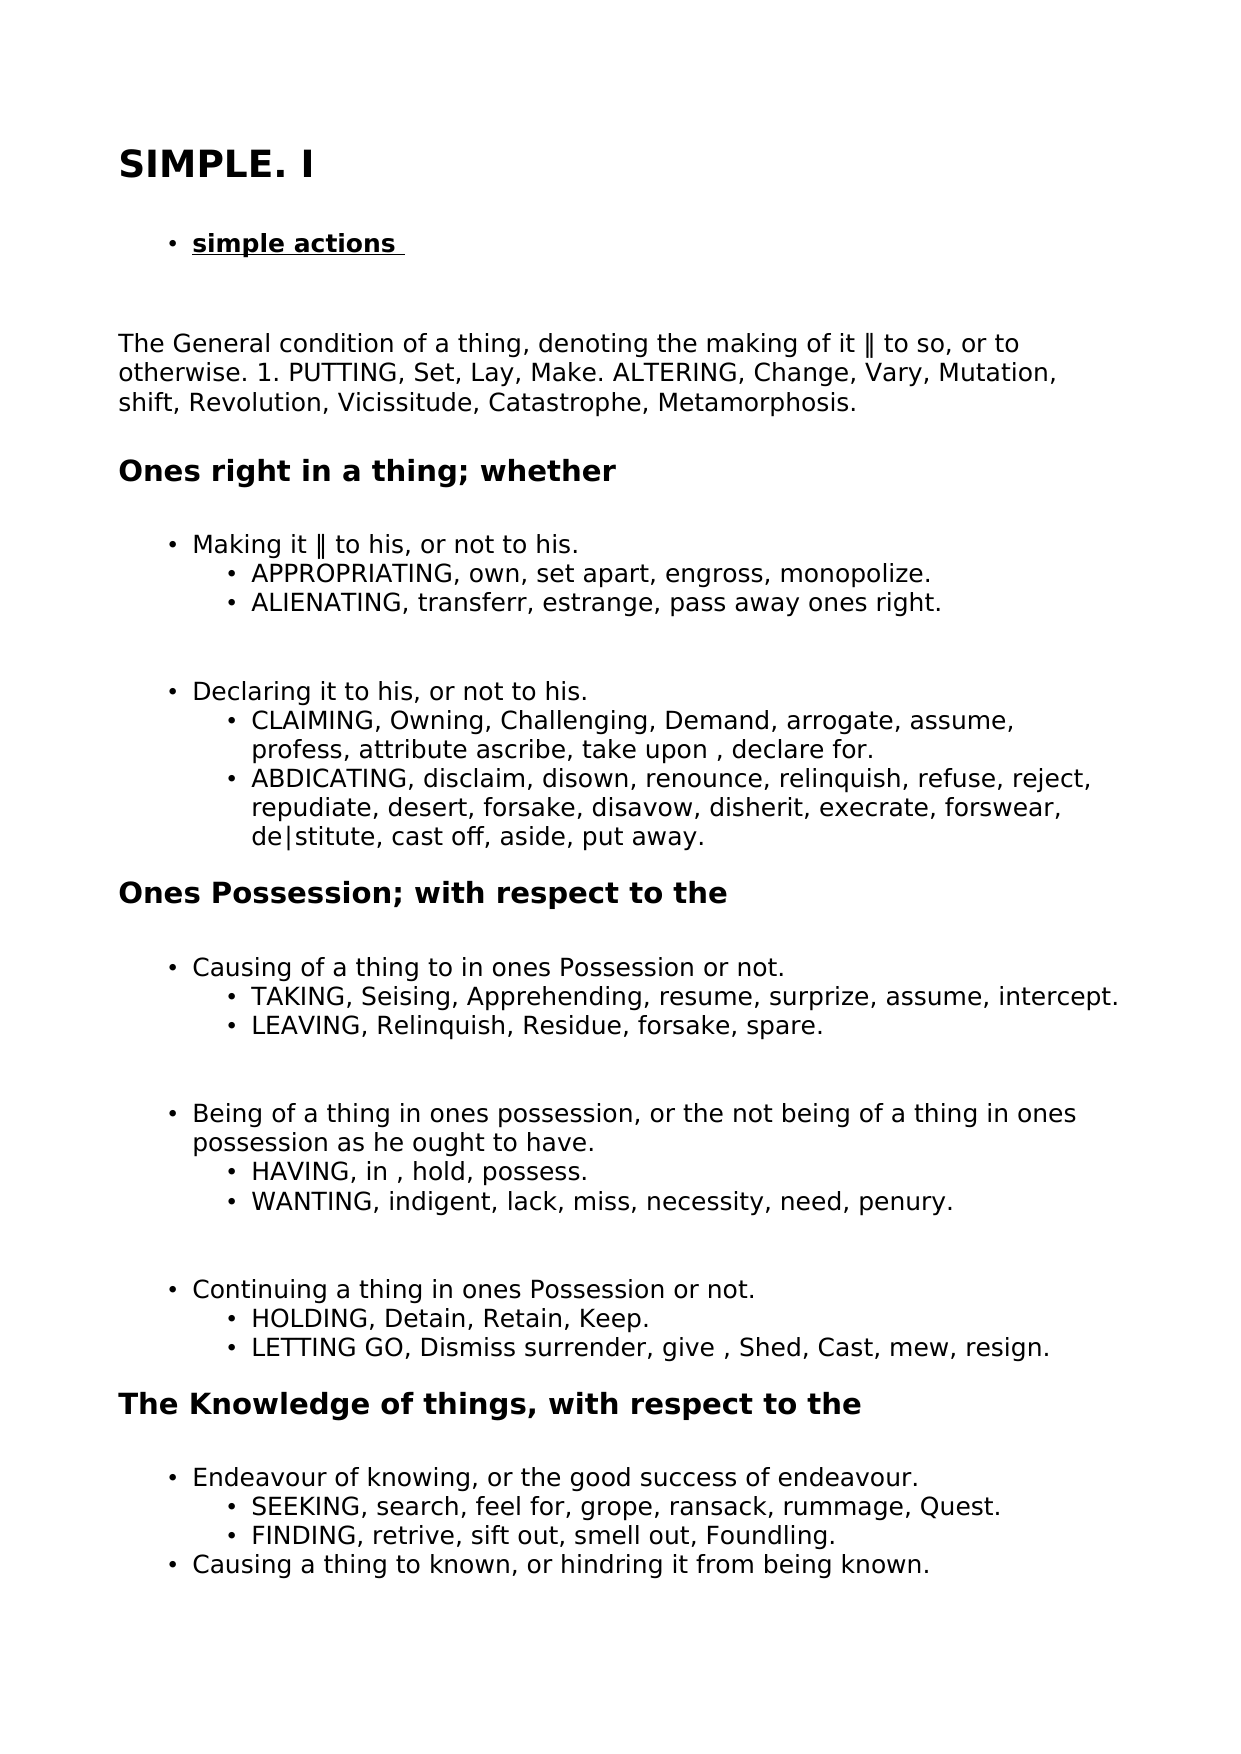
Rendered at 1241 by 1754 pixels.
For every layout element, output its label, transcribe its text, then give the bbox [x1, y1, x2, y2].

subtitle Ones right in a thing; whether [118, 454, 1122, 488]
list ALIENATING, transferr, estrange, pass away ones right. [236, 589, 1122, 618]
list FINDING, retrive, sift out, smell out, Foundling. [236, 1522, 1122, 1551]
list Continuing a thing in ones Possession or not. [177, 1275, 1122, 1304]
list Making it ‖ to his, or not to his. [177, 530, 1122, 559]
list APPROPRIATING, own, set apart, engross, monopolize. [236, 559, 1122, 589]
list Causing a thing to known, or hindring it from being known. [177, 1551, 1122, 1580]
text The General condition of a thing, denoting the making of it ‖ to so, or to otherwise. 1. PUTTING, Set, Lay, Make. ALTERING, Change, Vary, Mutation, shift, Revolution, Vicissitude, Catastrophe, Metamorphosis. [118, 329, 1122, 417]
list TAKING, Seising, Apprehending, resume, surprize, assume, intercept. [236, 982, 1122, 1011]
list CLAIMING, Owning, Challenging, Demand, arrogate, assume, profess, attribute ascribe, take upon , declare for. [236, 706, 1122, 764]
list LEAVING, Relinquish, Residue, forsake, spare. [236, 1011, 1122, 1040]
list Being of a thing in ones possession, or the not being of a thing in ones possession as he ought to have. [177, 1099, 1122, 1157]
list WANTING, indigent, lack, miss, necessity, need, penury. [236, 1187, 1122, 1216]
list HAVING, in , hold, possess. [236, 1157, 1122, 1187]
subtitle SIMPLE. I [118, 143, 1122, 187]
list LETTING GO, Dismiss surrender, give , Shed, Cast, mew, resign. [236, 1333, 1122, 1362]
list HOLDING, Detain, Retain, Keep. [236, 1304, 1122, 1333]
list Endeavour of knowing, or the good success of endeavour. [177, 1463, 1122, 1492]
subtitle Ones Possession; with respect to the [118, 877, 1122, 911]
list ABDICATING, disclaim, disown, renounce, relinquish, refuse, reject, repudiate, desert, forsake, disavow, disherit, execrate, forswear, de∣stitute, cast off, aside, put away. [236, 764, 1122, 852]
list Declaring it to his, or not to his. [177, 677, 1122, 706]
subtitle The Knowledge of things, with respect to the [118, 1387, 1122, 1421]
list simple actions [177, 229, 1122, 258]
list Causing of a thing to in ones Possession or not. [177, 953, 1122, 982]
list SEEKING, search, feel for, grope, ransack, rummage, Quest. [236, 1492, 1122, 1522]
